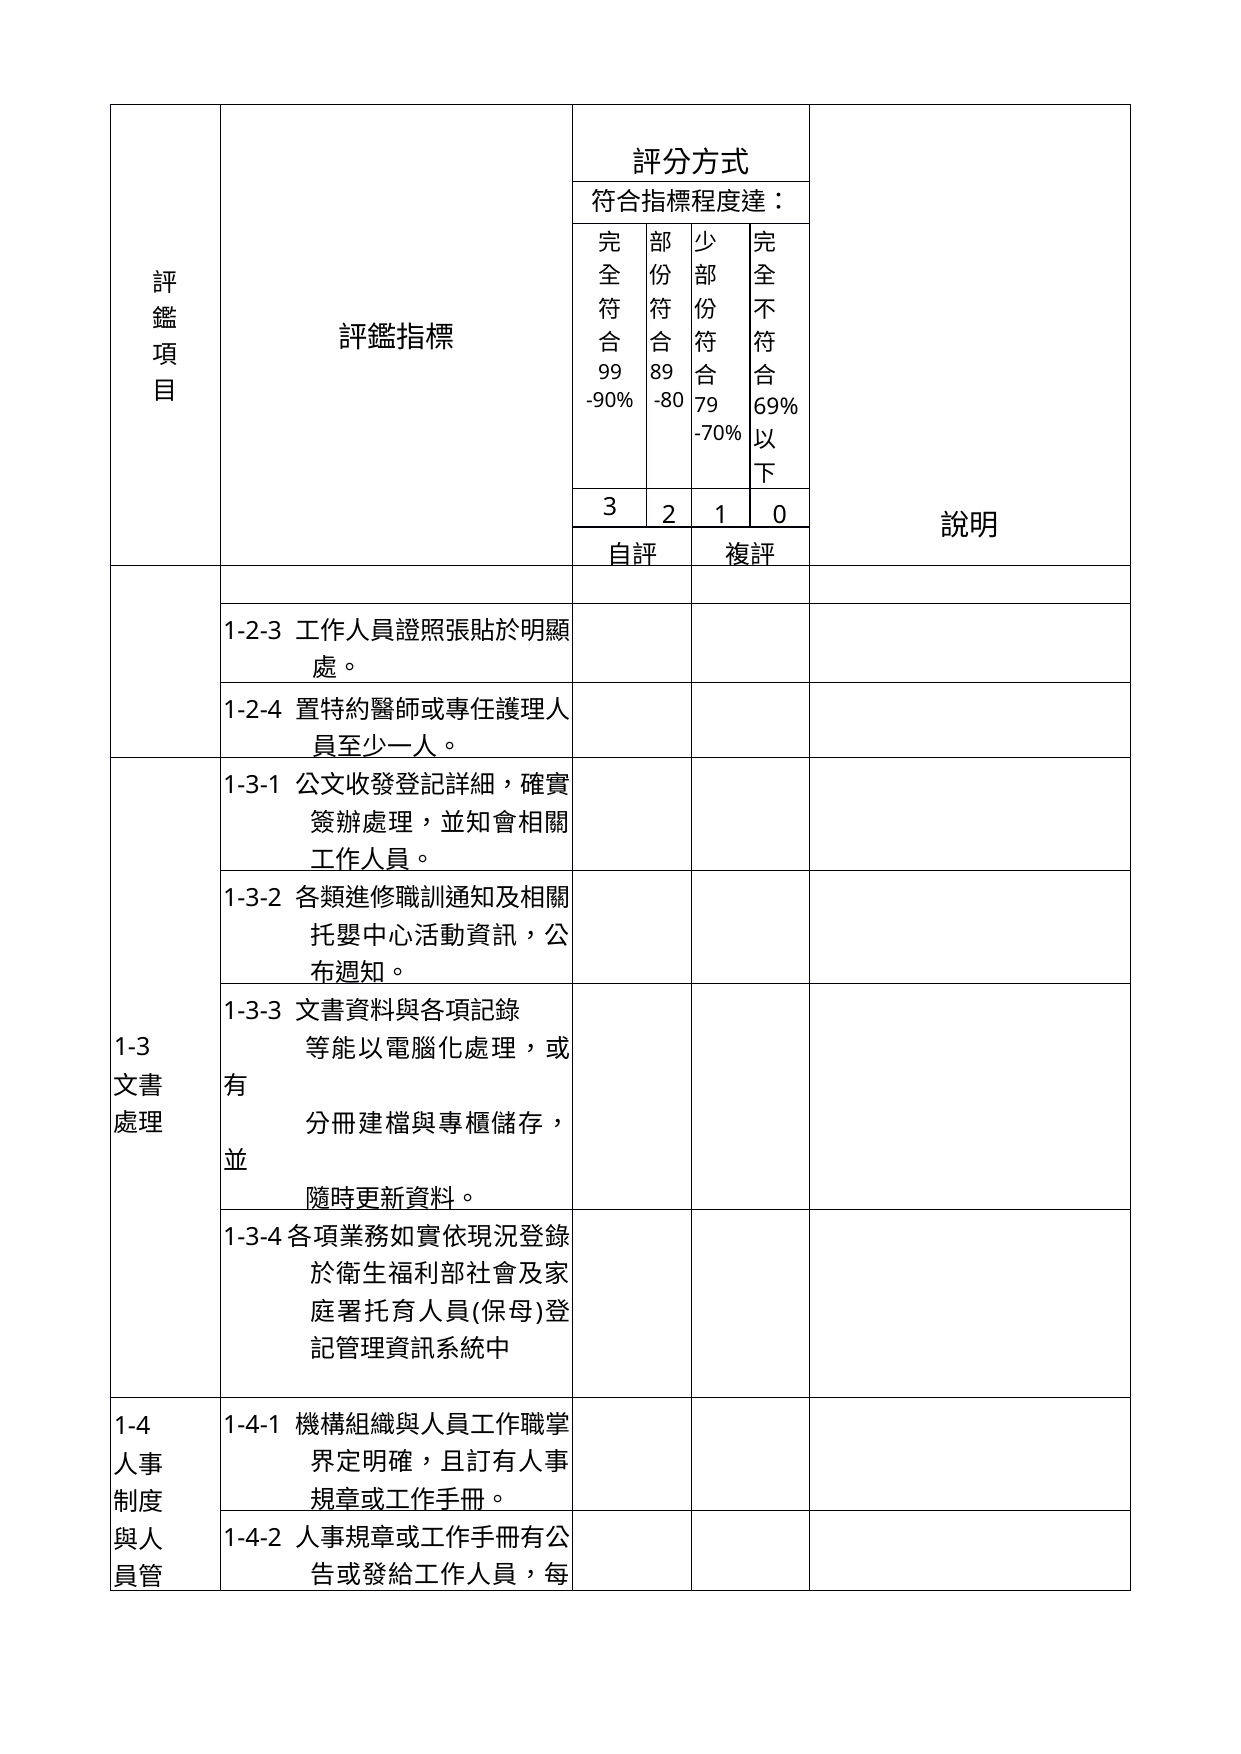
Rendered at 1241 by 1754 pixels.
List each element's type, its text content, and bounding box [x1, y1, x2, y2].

table_cell [810, 604, 1130, 682]
table_header 說明 [810, 105, 1130, 565]
table_cell [692, 604, 809, 682]
table_cell 完 全 符 合 99 -90% [573, 224, 646, 488]
table_cell [692, 1511, 809, 1590]
table_cell [810, 871, 1130, 983]
table_header 評鑑指標 [221, 105, 572, 565]
table_cell [692, 1398, 809, 1510]
table_cell 部 份 符 合 89 -80 [647, 224, 691, 488]
table_cell 3 [573, 489, 646, 526]
table_cell [692, 683, 809, 757]
table_cell 1-2-4 置特約醫師或專任護理人員至少一人。 [221, 683, 572, 757]
table_cell 符合指標程度達： [573, 182, 809, 223]
table_cell 1-2-3 工作人員證照張貼於明顯處。 [221, 604, 572, 682]
table_cell 1-3-3 文書資料與各項記錄 等能以電腦化處理，或有 分冊建檔與專櫃儲存，並 隨時更新資料。 [221, 984, 572, 1209]
table_cell 1-3-4各項業務如實依現況登錄於衛生福利部社會及家庭署托育人員(保母)登記管理資訊系統中 [221, 1210, 572, 1397]
table_cell [810, 1511, 1130, 1590]
table_cell [810, 1398, 1130, 1510]
table_cell [111, 566, 220, 757]
table_cell [573, 683, 691, 757]
table_cell [573, 1398, 691, 1510]
table_cell [573, 871, 691, 983]
table_cell [573, 1511, 691, 1590]
table_cell 1-3-2 各類進修職訓通知及相關托嬰中心活動資訊，公布週知。 [221, 871, 572, 983]
table_cell [573, 566, 691, 603]
table_cell 0 [751, 489, 809, 526]
table_cell [810, 683, 1130, 757]
table_cell [810, 758, 1130, 870]
table_cell [692, 984, 809, 1209]
table_cell [810, 1210, 1130, 1397]
table_cell 1-3-1 公文收發登記詳細，確實簽辦處理，並知會相關工作人員。 [221, 758, 572, 870]
table_cell [810, 566, 1130, 603]
table_cell 1 [692, 489, 749, 526]
table_cell [692, 566, 809, 603]
table_cell [810, 984, 1130, 1209]
table_cell [692, 1210, 809, 1397]
table_cell [692, 871, 809, 983]
table_cell 1-4 人事 制度 與人 員管 [111, 1398, 220, 1590]
table_cell [692, 758, 809, 870]
table_cell [573, 984, 691, 1209]
table_cell 完 全 不 符 合 69% 以 下 [751, 224, 809, 488]
table_header 評分方式 [573, 105, 809, 181]
table_cell 1-3 文書 處理 [111, 758, 220, 1397]
table_cell 複評 [692, 528, 809, 565]
table_cell 自評 [573, 528, 691, 565]
table_cell 1-4-1 機構組織與人員工作職掌界定明確，且訂有人事規章或工作手冊。 [221, 1398, 572, 1510]
table_cell [573, 758, 691, 870]
table_header 評 鑑 項 目 [111, 105, 220, 565]
table_cell [573, 1210, 691, 1397]
table_cell [221, 566, 572, 603]
table_cell 2 [647, 489, 691, 526]
table_cell [573, 604, 691, 682]
table_cell 少 部 份 符 合 79 -70% [692, 224, 749, 488]
table_cell 1-4-2 人事規章或工作手冊有公告或發給工作人員，每 [221, 1511, 572, 1590]
